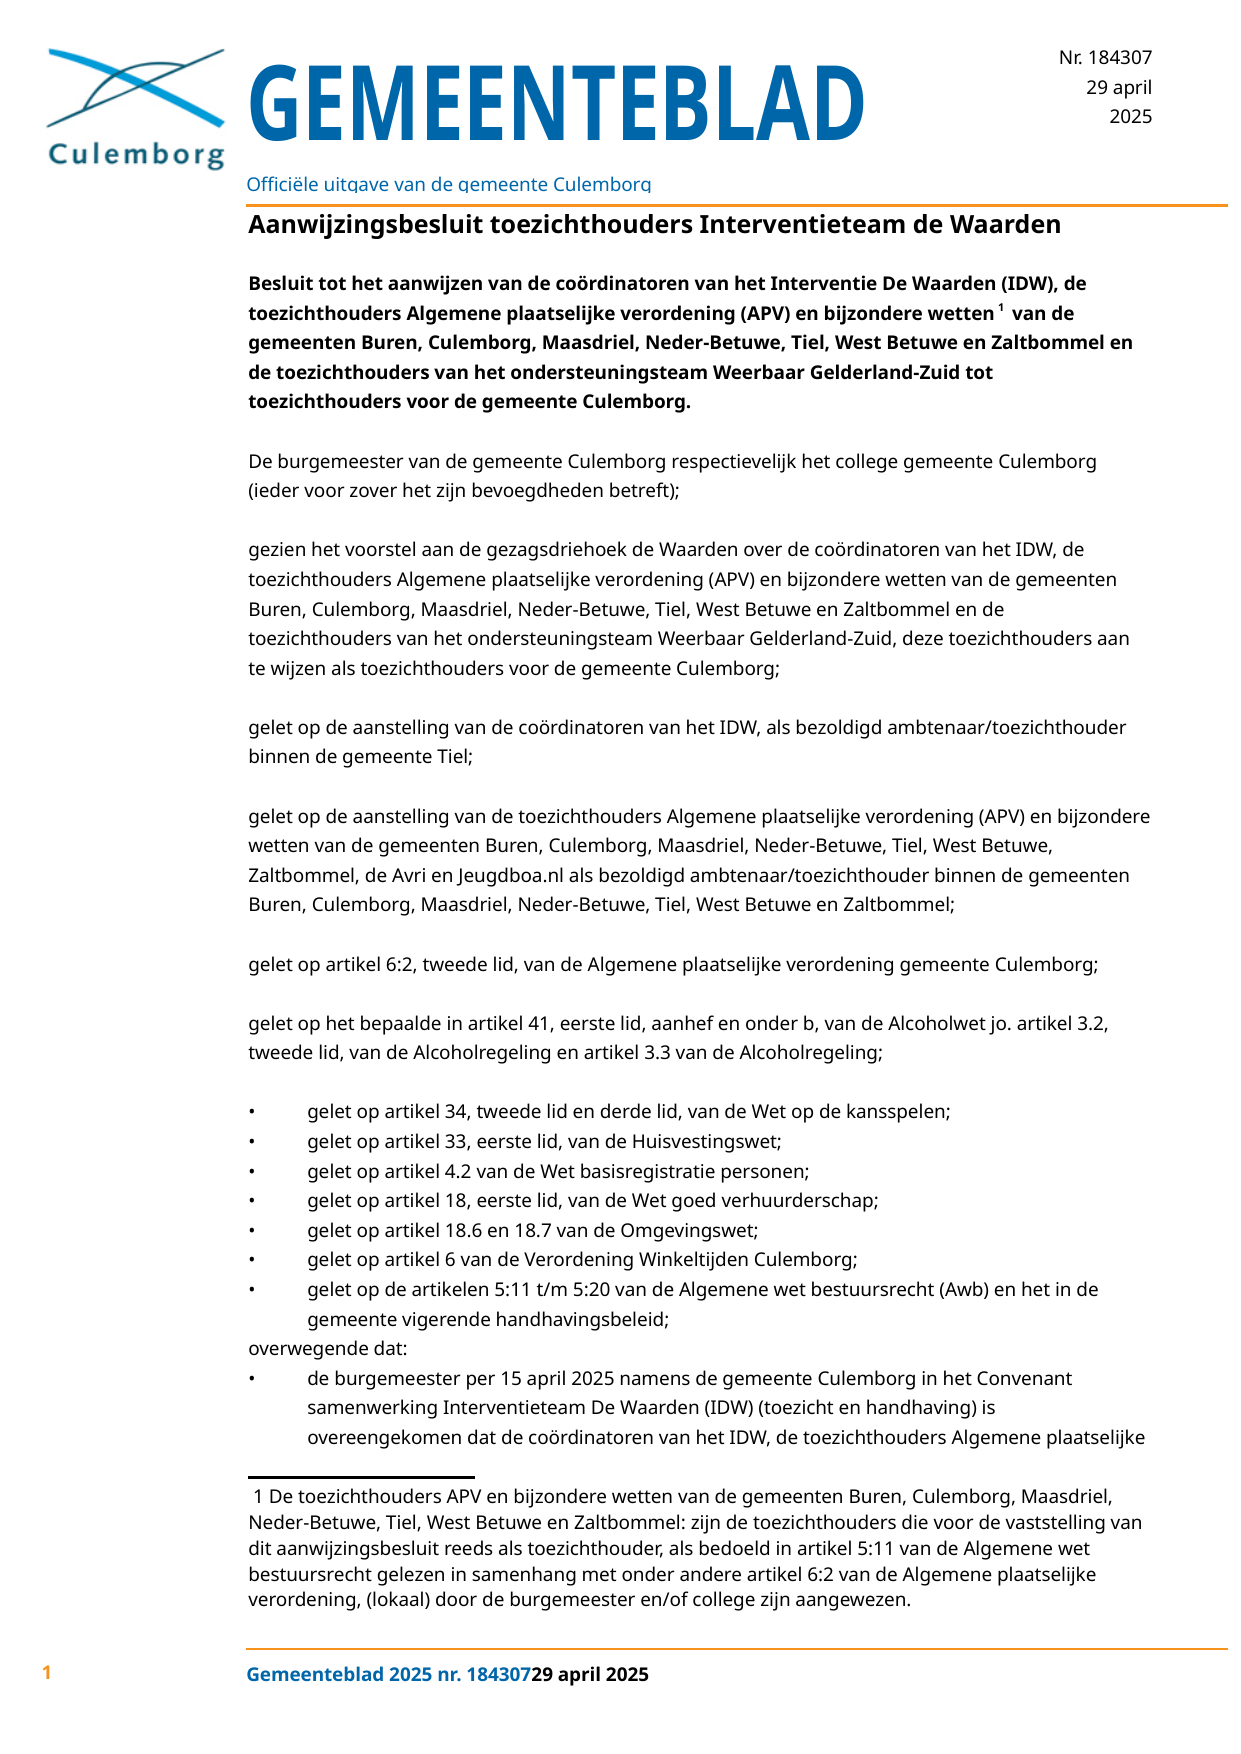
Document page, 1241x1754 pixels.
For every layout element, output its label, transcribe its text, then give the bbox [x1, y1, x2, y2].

list gelet op artikel 18, eerste lid, van de Wet goed verhuurderschap; [248, 1187, 1152, 1213]
list gelet op artikel 33, eerste lid, van de Huisvestingswet; [248, 1128, 1152, 1154]
text gelet op het bepaalde in artikel 41, eerste lid, aanhef en onder b, van de Alcoholwet jo. artikel 3.2, tweede lid, van de Alcoholregeling en artikel 3.3 van de Alcoholregeling; [248, 1010, 1152, 1065]
list gelet op artikel 18.6 en 18.7 van de Omgevingswet; [248, 1217, 1152, 1243]
text gelet op artikel 6:2, tweede lid, van de Algemene plaatselijke verordening gemeente Culemborg; [248, 951, 1152, 976]
text overwegende dat: [248, 1335, 1152, 1361]
text De burgemeester van de gemeente Culemborg respectievelijk het college gemeente Culemborg (ieder voor zover het zijn bevoegdheden betreft); [248, 448, 1152, 503]
text De toezichthouders APV en bijzondere wetten van de gemeenten Buren, Culemborg, Maasdriel, Neder-Betuwe, Tiel, West Betuwe en Zaltbommel: zijn de toezichthouders die voor de vaststelling van dit aanwijzingsbesluit reeds als toezichthouder, als bedoeld in artikel 5:11 van de Algemene wet bestuursrecht gelezen in samenhang met onder andere artikel 6:2 van de Algemene plaatselijke verordening, (lokaal) door de burgemeester en/of college zijn aangewezen. [248, 1483, 1152, 1612]
picture [41, 47, 231, 172]
text Besluit tot het aanwijzen van de coördinatoren van het Interventie De Waarden (IDW), de toezichthouders Algemene plaatselijke verordening (APV) en bijzondere wetten van de gemeenten Buren, Culemborg, Maasdriel, Neder-Betuwe, Tiel, West Betuwe en Zaltbommel en de toezichthouders van het ondersteuningsteam Weerbaar Gelderland-Zuid tot toezichthouders voor de gemeente Culemborg. [248, 270, 1152, 414]
text gelet op de aanstelling van de toezichthouders Algemene plaatselijke verordening (APV) en bijzondere wetten van de gemeenten Buren, Culemborg, Maasdriel, Neder-Betuwe, Tiel, West Betuwe, Zaltbommel, de Avri en Jeugdboa.nl als bezoldigd ambtenaar/toezichthouder binnen de gemeenten Buren, Culemborg, Maasdriel, Neder-Betuwe, Tiel, West Betuwe en Zaltbommel; [248, 803, 1152, 917]
text Aanwijzingsbesluit toezichthouders Interventieteam de Waarden [248, 207, 1152, 241]
list gelet op artikel 4.2 van de Wet basisregistratie personen; [248, 1158, 1152, 1183]
list gelet op artikel 6 van de Verordening Winkeltijden Culemborg; [248, 1247, 1152, 1272]
list gelet op de artikelen 5:11 t/m 5:20 van de Algemene wet bestuursrecht (Awb) en het in de gemeente vigerende handhavingsbeleid; [248, 1276, 1152, 1331]
list de burgemeester per 15 april 2025 namens de gemeente Culemborg in het Convenant samenwerking Interventieteam De Waarden (IDW) (toezicht en handhaving) is overeengekomen dat de coördinatoren van het IDW, de toezichthouders Algemene plaatselijke [248, 1365, 1152, 1450]
text gezien het voorstel aan de gezagsdriehoek de Waarden over de coördinatoren van het IDW, de toezichthouders Algemene plaatselijke verordening (APV) en bijzondere wetten van de gemeenten Buren, Culemborg, Maasdriel, Neder-Betuwe, Tiel, West Betuwe en Zaltbommel en de toezichthouders van het ondersteuningsteam Weerbaar Gelderland-Zuid, deze toezichthouders aan te wijzen als toezichthouders voor de gemeente Culemborg; [248, 537, 1152, 681]
text gelet op de aanstelling van de coördinatoren van het IDW, als bezoldigd ambtenaar/toezichthouder binnen de gemeente Tiel; [248, 714, 1152, 769]
list gelet op artikel 34, tweede lid en derde lid, van de Wet op de kansspelen; [248, 1099, 1152, 1124]
